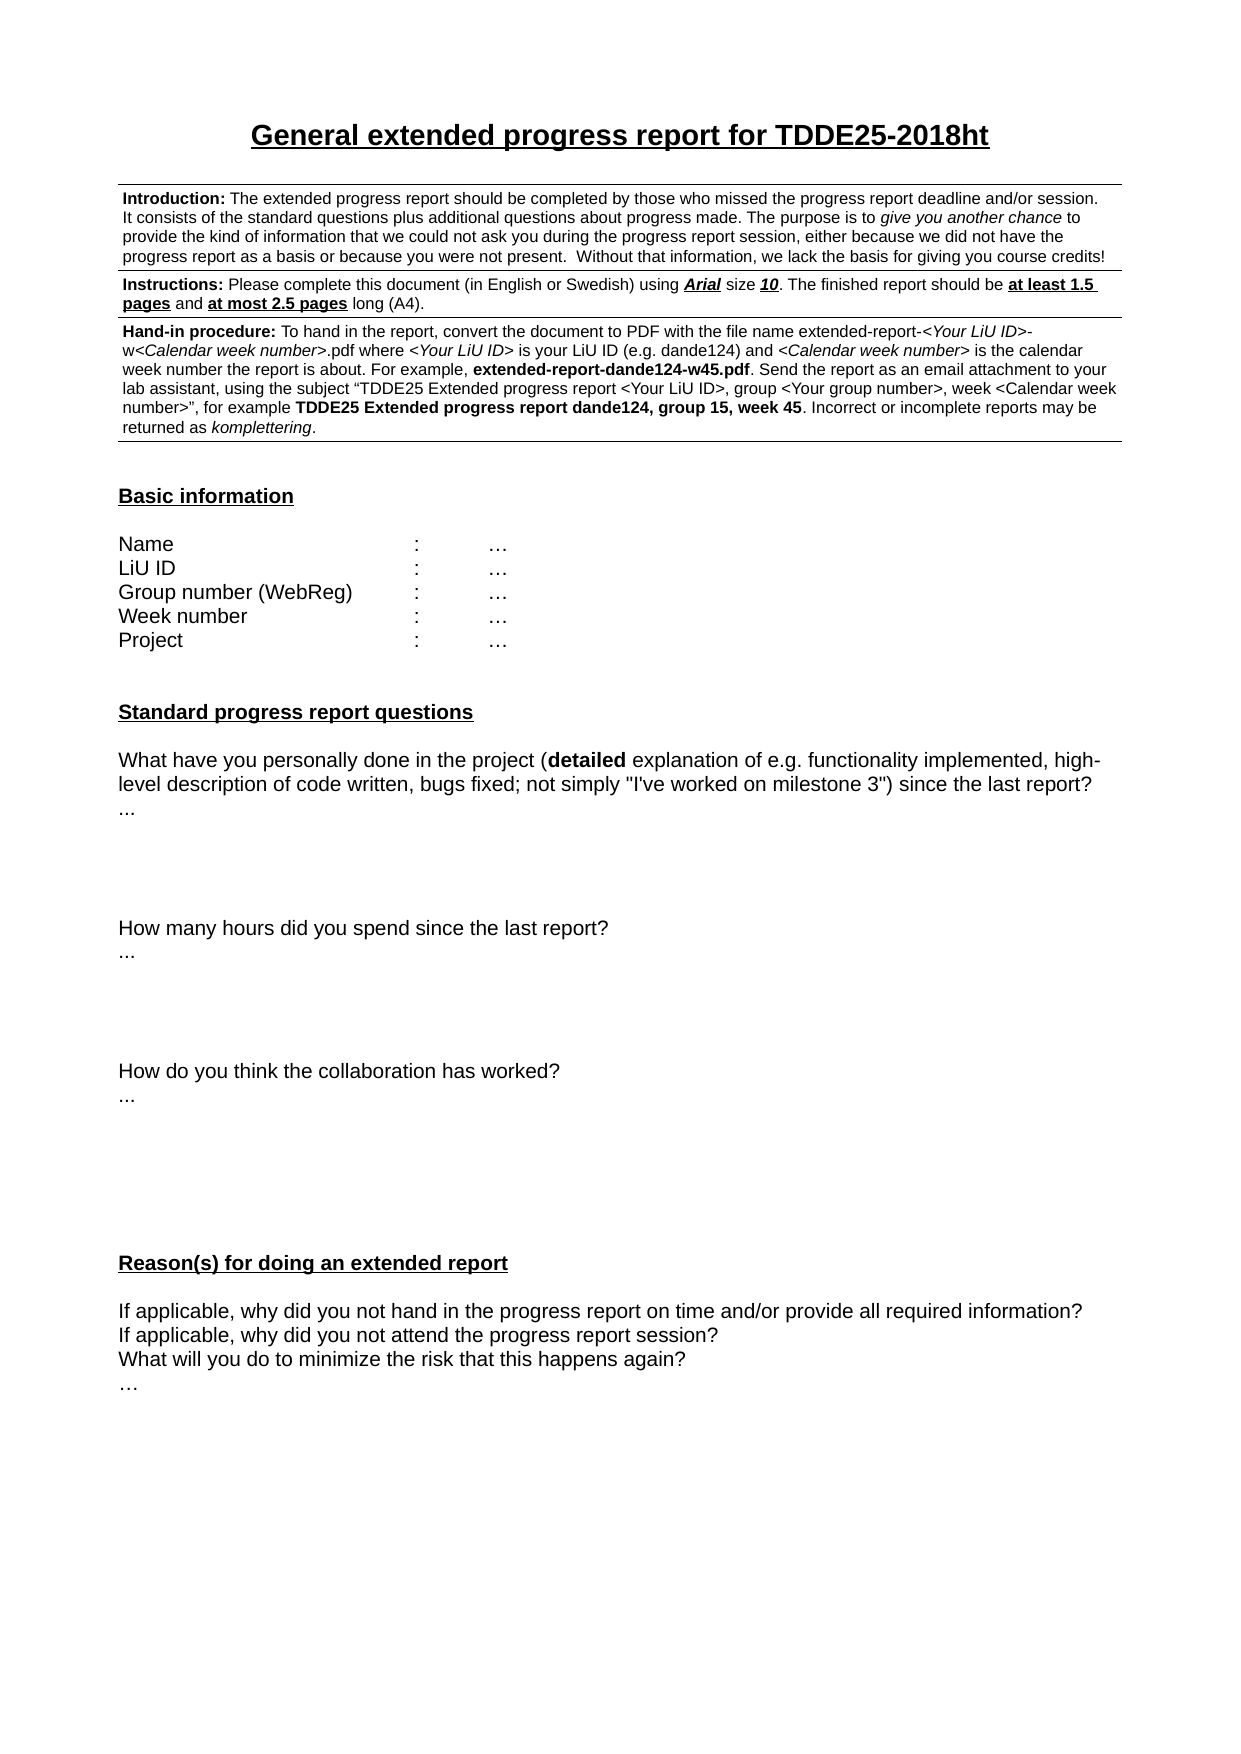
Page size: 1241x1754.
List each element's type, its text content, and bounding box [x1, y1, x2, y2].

text Hand-in procedure: To hand in the report, convert the document to PDF with the file name extended-report-<Your LiU ID>-w<Calendar week number>.pdf where <Your LiU ID> is your LiU ID (e.g. dande124) and <Calendar week number> is the calendar week number the report is about. For example, extended-report-dande124-w45.pdf. Send the report as an email attachment to your lab assistant, using the subject “TDDE25 Extended progress report <Your LiU ID>, group <Your group number>, week <Calendar week number>”, for example TDDE25 Extended progress report dande124, group 15, week 45. Incorrect or incomplete reports may be returned as komplettering. [118, 318, 1122, 441]
text Project : … [118, 628, 1122, 652]
text Group number (WebReg) : … [118, 580, 1122, 604]
text Reason(s) for doing an extended report [118, 1251, 1122, 1275]
text ... [118, 796, 1122, 819]
text Name : … [118, 532, 1122, 556]
text If applicable, why did you not hand in the progress report on time and/or provide all required information? If applicable, why did you not attend the progress report session? What will you do to minimize the risk that this happens again? … [118, 1299, 1122, 1394]
text What have you personally done in the project (detailed explanation of e.g. functionality implemented, high-level description of code written, bugs fixed; not simply "I've worked on milestone 3") since the last report? [118, 748, 1122, 796]
text Instructions: Please complete this document (in English or Swedish) using Arial size 10. The finished report should be at least 1.5 pages and at most 2.5 pages long (A4). [118, 271, 1122, 317]
text LiU ID : … [118, 556, 1122, 580]
text How do you think the collaboration has worked? [118, 1059, 1122, 1083]
text ... [118, 1083, 1122, 1107]
text Introduction: The extended progress report should be completed by those who missed the progress report deadline and/or session. It consists of the standard questions plus additional questions about progress made. The purpose is to give you another chance to provide the kind of information that we could not ask you during the progress report session, either because we did not have the progress report as a basis or because you were not present. Without that information, we lack the basis for giving you course credits! [118, 185, 1122, 270]
text How many hours did you spend since the last report? [118, 915, 1122, 939]
text General extended progress report for TDDE25-2018ht [118, 118, 1122, 152]
text Standard progress report questions [118, 700, 1122, 724]
text Week number : … [118, 604, 1122, 628]
text ... [118, 939, 1122, 963]
text Basic information [118, 484, 1122, 508]
